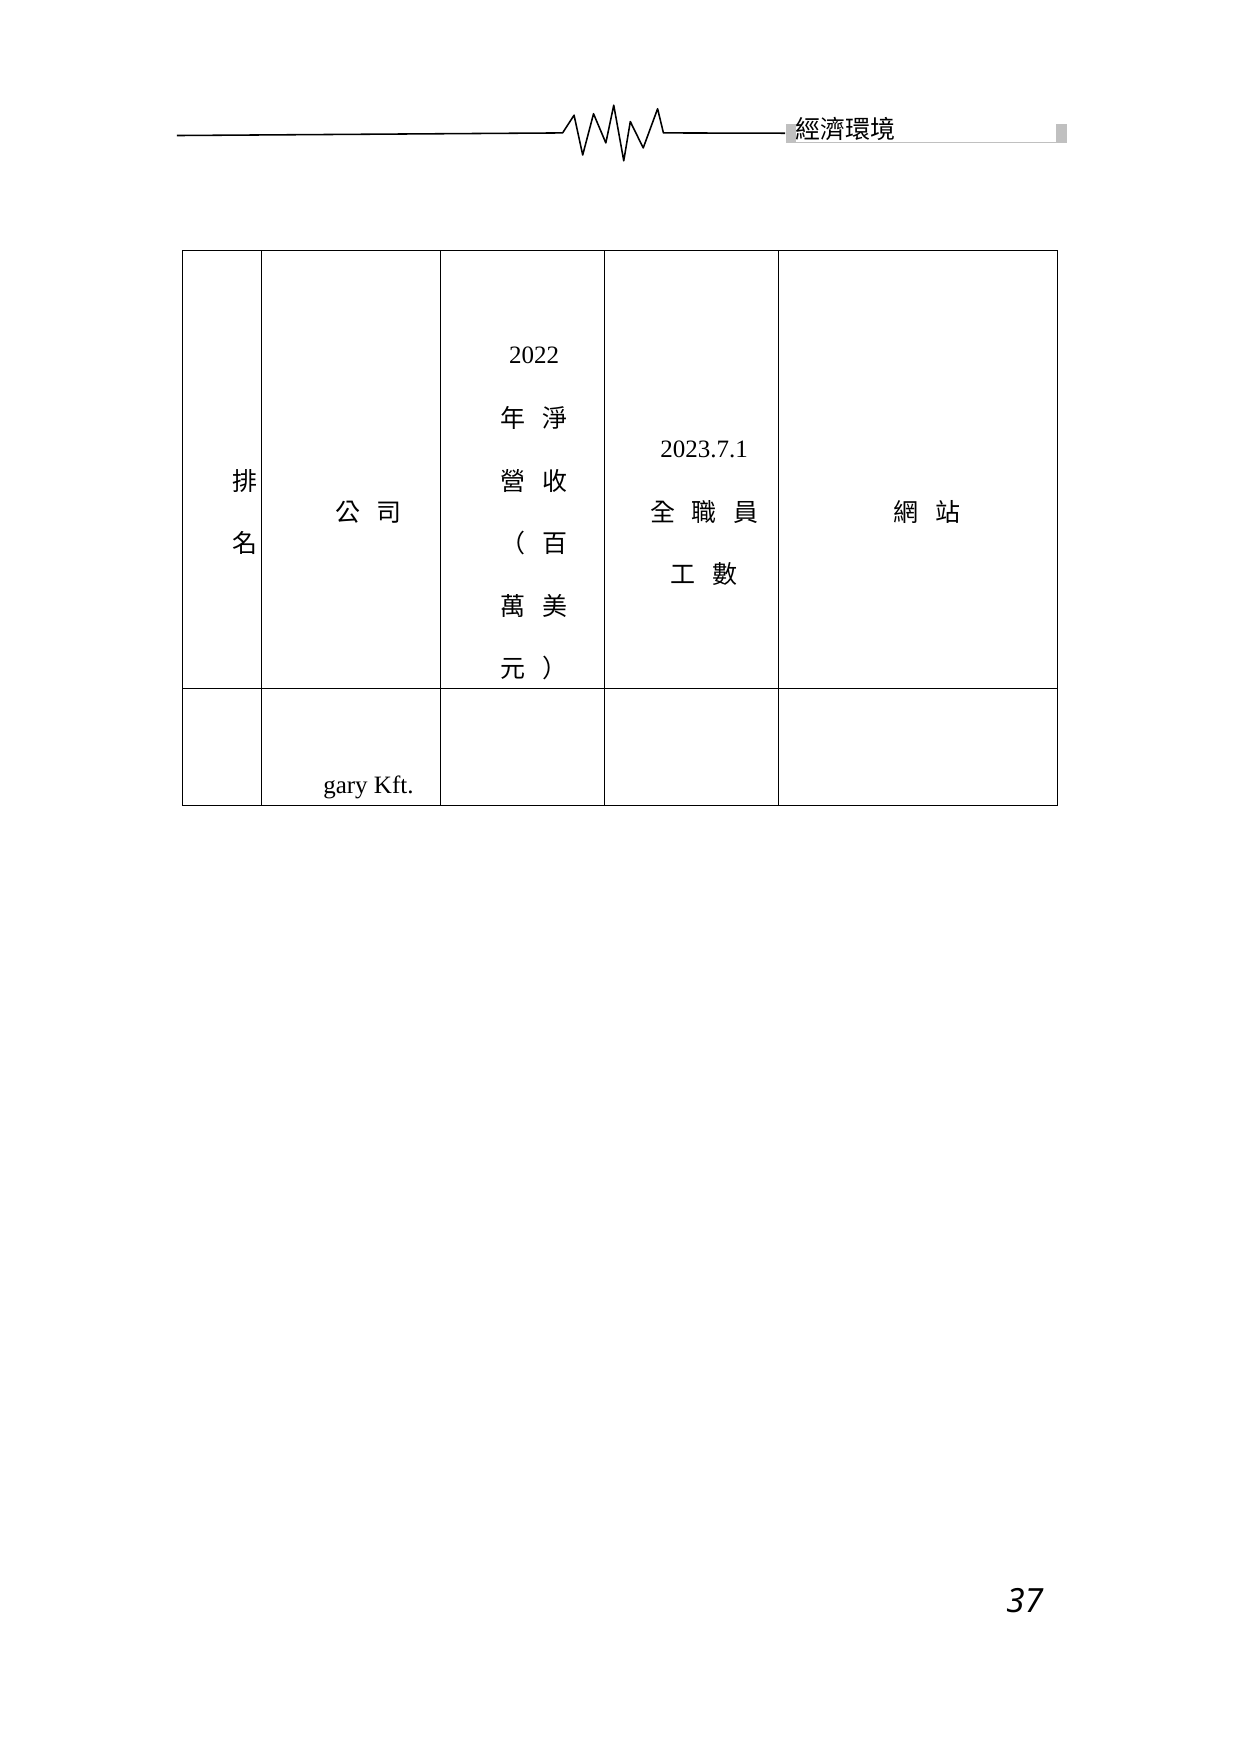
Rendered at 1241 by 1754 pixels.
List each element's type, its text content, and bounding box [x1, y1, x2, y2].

table_header 2022年淨營收（百萬美元） [441, 251, 604, 688]
table_cell [183, 689, 261, 805]
table_header 網站 [779, 251, 1057, 688]
table_cell [779, 689, 1057, 805]
table_cell gary Kft. [262, 689, 440, 805]
table_header 排名 [183, 251, 261, 688]
table_header 2023.7.1全職員工數 [605, 251, 778, 688]
table_cell [441, 689, 604, 805]
table_header 公司 [262, 251, 440, 688]
table_cell [605, 689, 778, 805]
